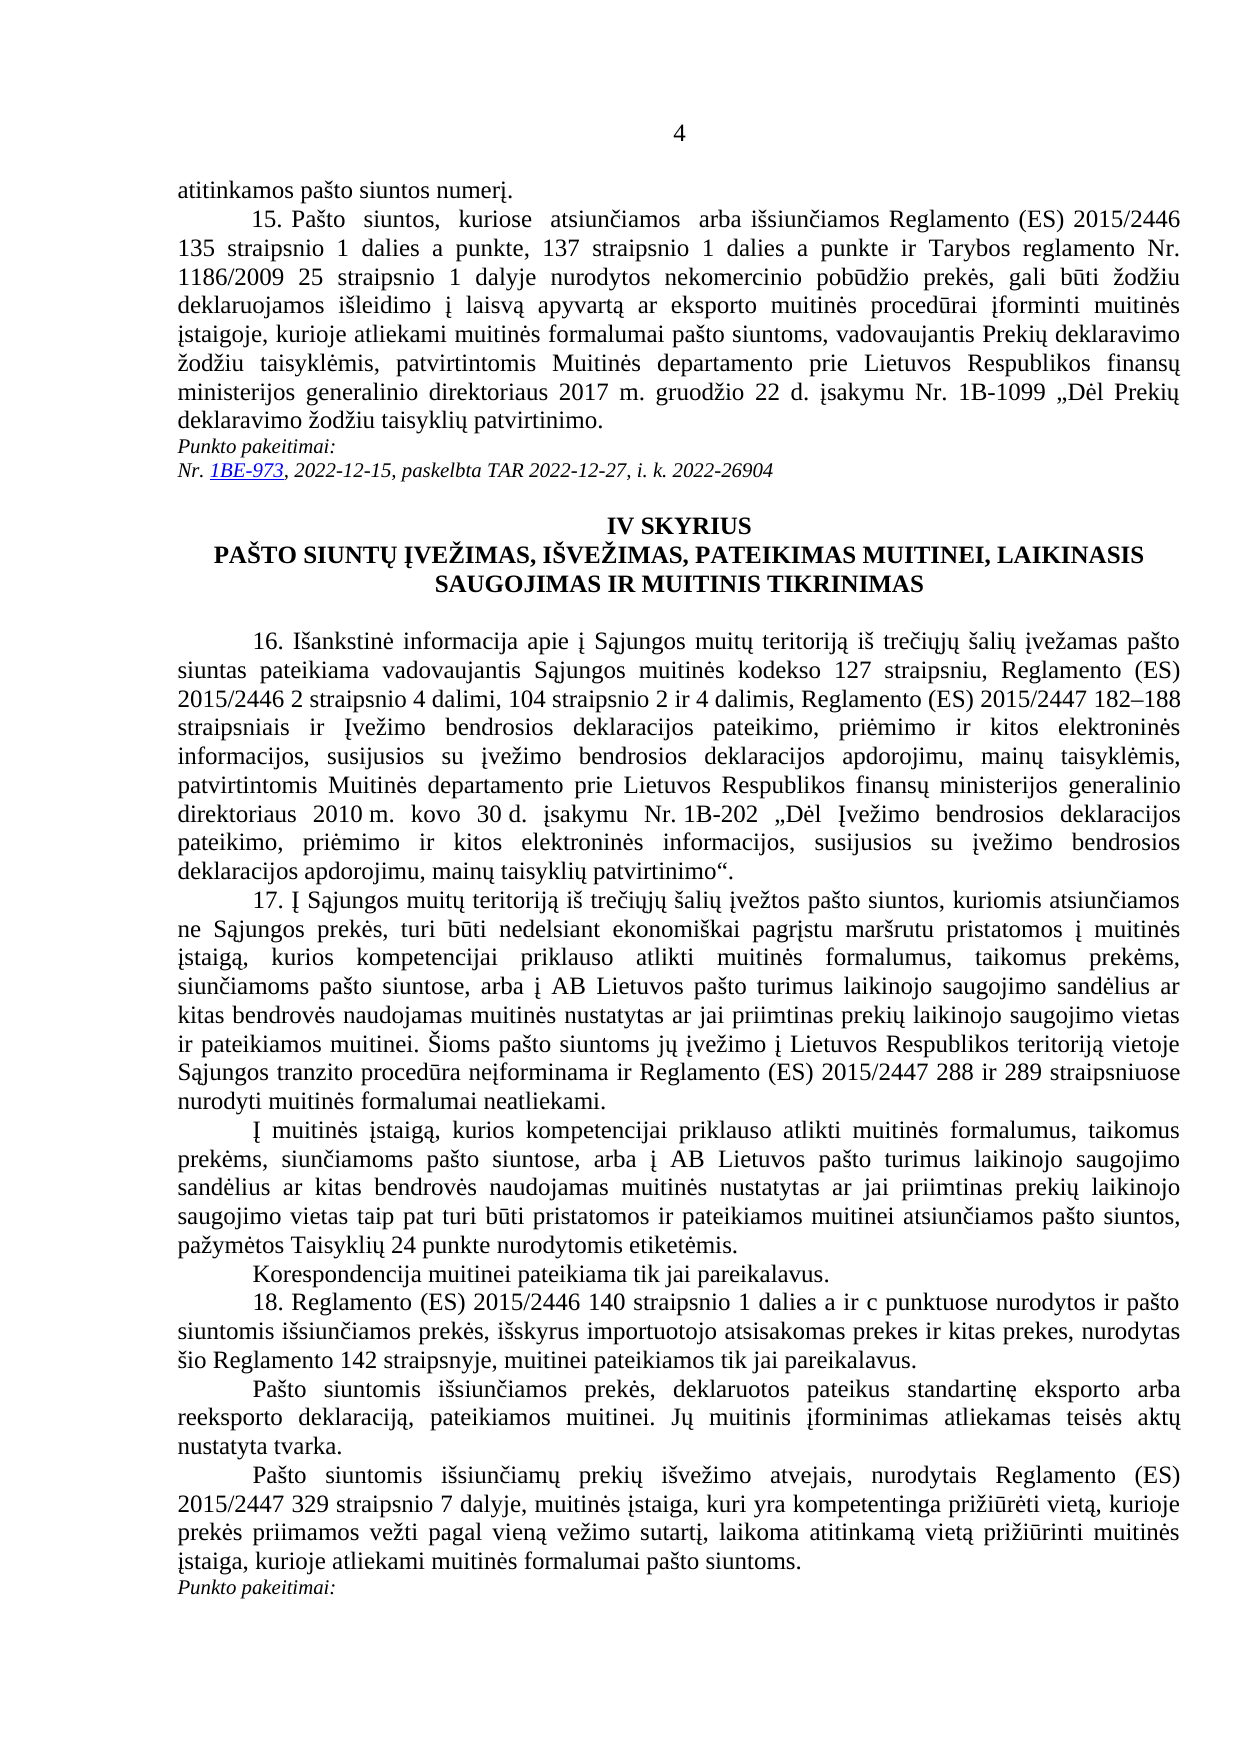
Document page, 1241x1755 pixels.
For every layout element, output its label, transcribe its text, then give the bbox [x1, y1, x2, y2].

text Į muitinės įstaigą, kurios kompetencijai priklauso atlikti muitinės formalumus, taikomus prekėms, siunčiamoms pašto siuntose, arba į AB Lietuvos pašto turimus laikinojo saugojimo sandėlius ar kitas bendrovės naudojamas muitinės nustatytas ar jai priimtinas prekių laikinojo saugojimo vietas taip pat turi būti pristatomos ir pateikiamos muitinei atsiunčiamos pašto siuntos, pažymėtos Taisyklių 24 punkte nurodytomis etiketėmis. [177, 1115, 1181, 1259]
text Korespondencija muitinei pateikiama tik jai pareikalavus. [177, 1259, 1181, 1287]
text 16. Išankstinė informacija apie į Sąjungos muitų teritoriją iš trečiųjų šalių įvežamas pašto siuntas pateikiama vadovaujantis Sąjungos muitinės kodekso 127 straipsniu, Reglamento (ES) 2015/2446 2 straipsnio 4 dalimi, 104 straipsnio 2 ir 4 dalimis, Reglamento (ES) 2015/2447 182–188 straipsniais ir Įvežimo bendrosios deklaracijos pateikimo, priėmimo ir kitos elektroninės informacijos, susijusios su įvežimo bendrosios deklaracijos apdorojimu, mainų taisyklėmis, patvirtintomis Muitinės departamento prie Lietuvos Respublikos finansų ministerijos generalinio direktoriaus 2010 m. kovo 30 d. įsakymu Nr. 1B‑202 „Dėl Įvežimo bendrosios deklaracijos pateikimo, priėmimo ir kitos elektroninės informacijos, susijusios su įvežimo bendrosios deklaracijos apdorojimu, mainų taisyklių patvirtinimo“. [177, 626, 1181, 885]
text 18. Reglamento (ES) 2015/2446 140 straipsnio 1 dalies a ir c punktuose nurodytos ir pašto siuntomis išsiunčiamos prekės, išskyrus importuotojo atsisakomas prekes ir kitas prekes, nurodytas šio Reglamento 142 straipsnyje, muitinei pateikiamos tik jai pareikalavus. [177, 1287, 1181, 1374]
text IV SKYRIUS [177, 511, 1181, 540]
text Pašto siuntomis išsiunčiamų prekių išvežimo atvejais, nurodytais Reglamento (ES) 2015/2447 329 straipsnio 7 dalyje, muitinės įstaiga, kuri yra kompetentinga prižiūrėti vietą, kurioje prekės priimamos vežti pagal vieną vežimo sutartį, laikoma atitinkamą vietą prižiūrinti muitinės įstaiga, kurioje atliekami muitinės formalumai pašto siuntoms. [177, 1460, 1181, 1575]
text Pašto siuntomis išsiunčiamos prekės, deklaruotos pateikus standartinę eksporto arba reeksporto deklaraciją, pateikiamos muitinei. Jų muitinis įforminimas atliekamas teisės aktų nustatyta tvarka. [177, 1374, 1181, 1460]
text Punkto pakeitimai: [177, 1575, 1181, 1599]
text 17. Į Sąjungos muitų teritoriją iš trečiųjų šalių įvežtos pašto siuntos, kuriomis atsiunčiamos ne Sąjungos prekės, turi būti nedelsiant ekonomiškai pagrįstu maršrutu pristatomos į muitinės įstaigą, kurios kompetencijai priklauso atlikti muitinės formalumus, taikomus prekėms, siunčiamoms pašto siuntose, arba į AB Lietuvos pašto turimus laikinojo saugojimo sandėlius ar kitas bendrovės naudojamas muitinės nustatytas ar jai priimtinas prekių laikinojo saugojimo vietas ir pateikiamos muitinei. Šioms pašto siuntoms jų įvežimo į Lietuvos Respublikos teritoriją vietoje Sąjungos tranzito procedūra neįforminama ir Reglamento (ES) 2015/2447 288 ir 289 straipsniuose nurodyti muitinės formalumai neatliekami. [177, 885, 1181, 1115]
text Nr. 1BE-973, 2022-12-15, paskelbta TAR 2022-12-27, i. k. 2022-26904 [177, 458, 1181, 482]
text atitinkamos pašto siuntos numerį. [177, 176, 1181, 204]
text 15. Pašto siuntos, kuriose atsiunčiamos arba išsiunčiamos Reglamento (ES) 2015/2446 135 straipsnio 1 dalies a punkte, 137 straipsnio 1 dalies a punkte ir Tarybos reglamento Nr. 1186/2009 25 straipsnio 1 dalyje nurodytos nekomercinio pobūdžio prekės, gali būti žodžiu deklaruojamos išleidimo į laisvą apyvartą ar eksporto muitinės procedūrai įforminti muitinės įstaigoje, kurioje atliekami muitinės formalumai pašto siuntoms, vadovaujantis Prekių deklaravimo žodžiu taisyklėmis, patvirtintomis Muitinės departamento prie Lietuvos Respublikos finansų ministerijos generalinio direktoriaus 2017 m. gruodžio 22 d. įsakymu Nr. 1B-1099 „Dėl Prekių deklaravimo žodžiu taisyklių patvirtinimo. [177, 204, 1181, 434]
text Punkto pakeitimai: [177, 434, 1181, 458]
text PAŠTO SIUNTŲ ĮVEŽIMAS, IŠVEŽIMAS, PATEIKIMAS MUITINEI, LAIKINASIS SAUGOJIMAS IR MUITINIS TIKRINIMAS [177, 540, 1181, 597]
